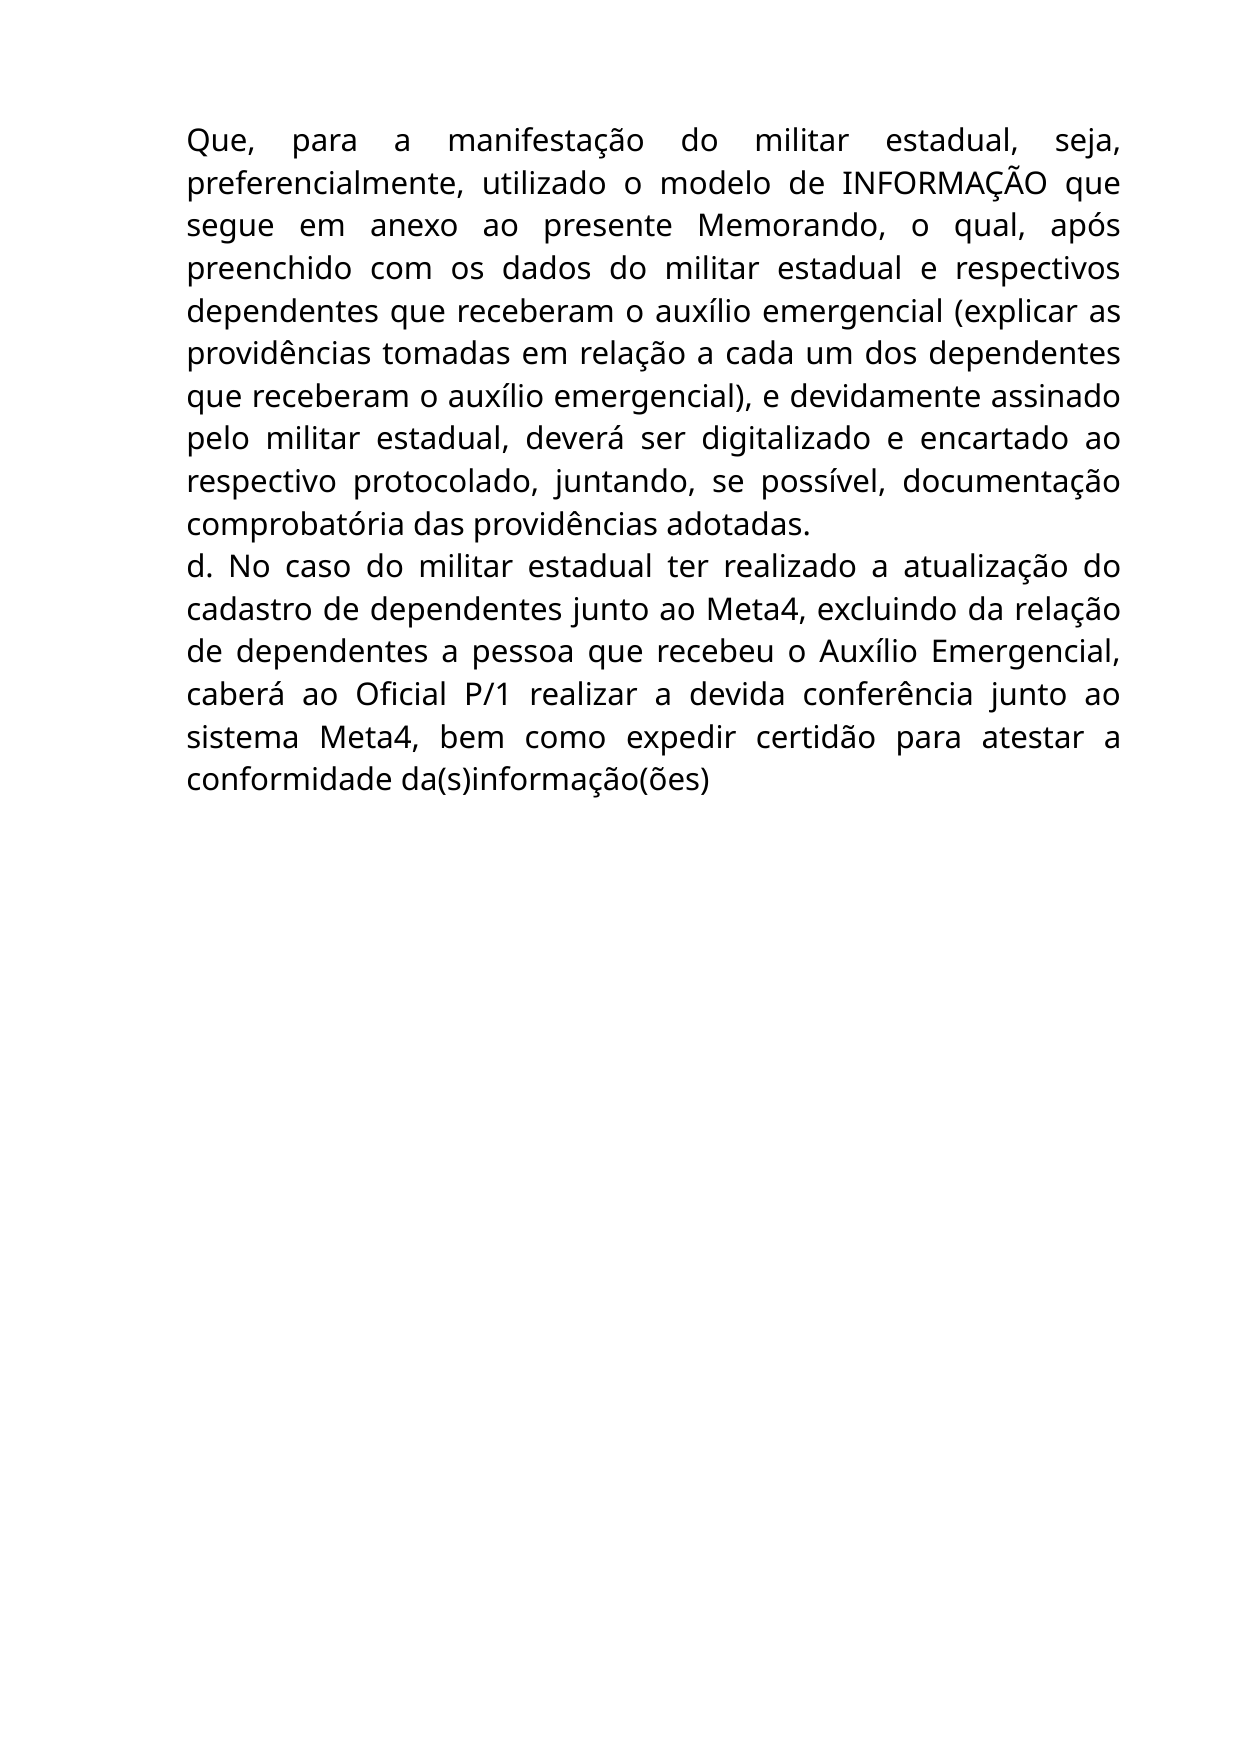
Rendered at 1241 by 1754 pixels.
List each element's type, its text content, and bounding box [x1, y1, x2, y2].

text Que, para a manifestação do militar estadual, seja, preferencialmente, utilizado o modelo de INFORMAÇÃO que segue em anexo ao presente Memorando, o qual, após preenchido com os dados do militar estadual e respectivos dependentes que receberam o auxílio emergencial (explicar as providências tomadas em relação a cada um dos dependentes que receberam o auxílio emergencial), e devidamente assinado pelo militar estadual, deverá ser digitalizado e encartado ao respectivo protocolado, juntando, se possível, documentação comprobatória das providências adotadas. [186, 118, 1122, 544]
text d. No caso do militar estadual ter realizado a atualização do cadastro de dependentes junto ao Meta4, excluindo da relação de dependentes a pessoa que recebeu o Auxílio Emergencial, caberá ao Oficial P/1 realizar a devida conferência junto ao sistema Meta4, bem como expedir certidão para atestar a conformidade da(s)informação(ões) [186, 544, 1122, 800]
